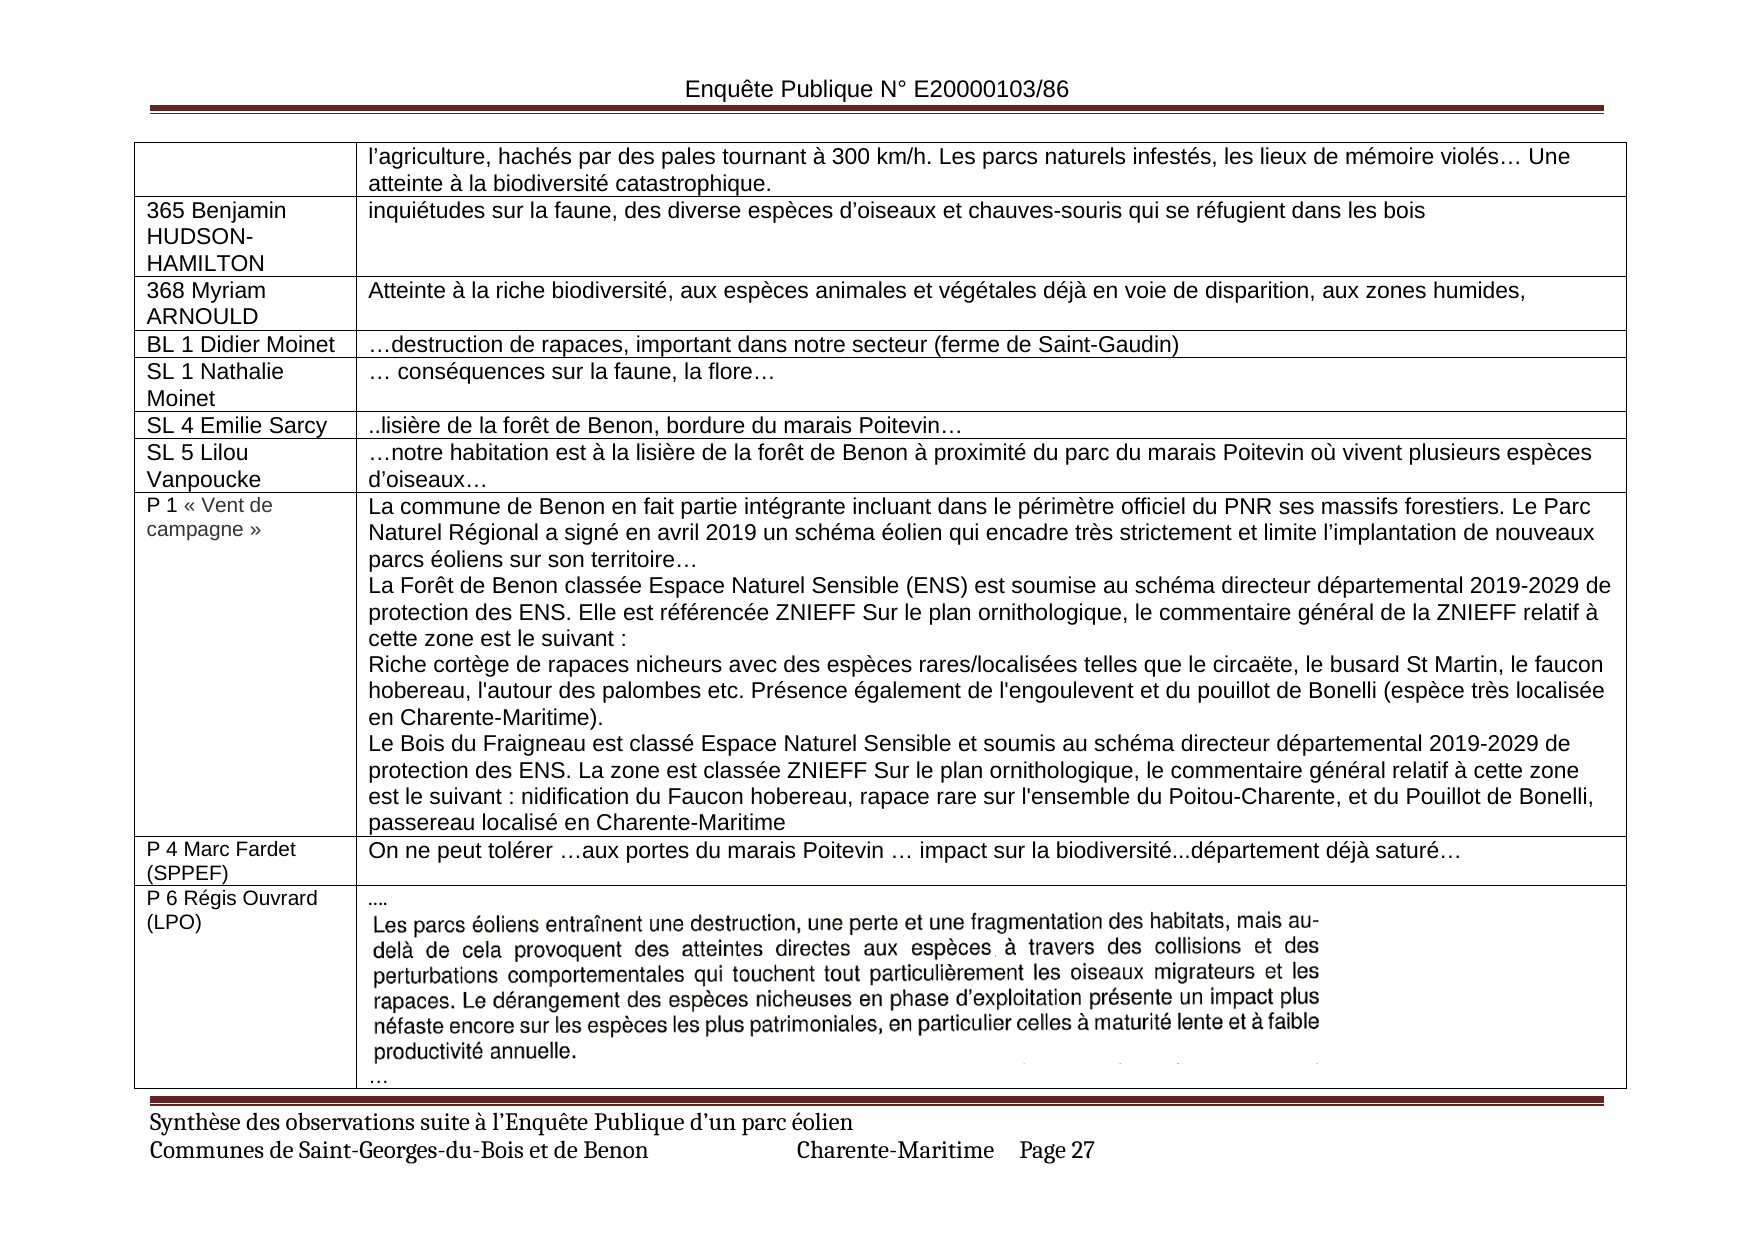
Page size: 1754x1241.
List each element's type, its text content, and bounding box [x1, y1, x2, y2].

table_cell La commune de Benon en fait partie intégrante incluant dans le périmètre officiel du PNR ses massifs forestiers. Le Parc Naturel Régional a signé en avril 2019 un schéma éolien qui encadre très strictement et limite l’implantation de nouveaux parcs éoliens sur son territoire… La Forêt de Benon classée Espace Naturel Sensible (ENS) est soumise au schéma directeur départemental 2019-2029 de protection des ENS. Elle est référencée ZNIEFF Sur le plan ornithologique, le commentaire général de la ZNIEFF relatif à cette zone est le suivant : Riche cortège de rapaces nicheurs avec des espèces rares/localisées telles que le circaëte, le busard St Martin, le faucon hobereau, l'autour des palombes etc. Présence également de l'engoulevent et du pouillot de Bonelli (espèce très localisée en Charente-Maritime). Le Bois du Fraigneau est classé Espace Naturel Sensible et soumis au schéma directeur départemental 2019-2029 de protection des ENS. La zone est classée ZNIEFF Sur le plan ornithologique, le commentaire général relatif à cette zone est le suivant : nidification du Faucon hobereau, rapace rare sur l'ensemble du Poitou-Charente, et du Pouillot de Bonelli, passereau localisé en Charente-Maritime [357, 493, 1626, 836]
table_cell P 6 Régis Ouvrard (LPO) [135, 886, 356, 1088]
table_cell Atteinte à la riche biodiversité, aux espèces animales et végétales déjà en voie de disparition, aux zones humides, [357, 277, 1626, 330]
table_cell SL 1 Nathalie Moinet [135, 358, 356, 411]
table_cell l’agriculture, hachés par des pales tournant à 300 km/h. Les parcs naturels infestés, les lieux de mémoire violés… Une atteinte à la biodiversité catastrophique. [357, 143, 1626, 196]
table_cell 368 Myriam ARNOULD [135, 277, 356, 330]
table_cell On ne peut tolérer …aux portes du marais Poitevin … impact sur la biodiversité...département déjà saturé… [357, 837, 1626, 884]
table_cell … conséquences sur la faune, la flore… [357, 358, 1626, 411]
table_cell …. … [357, 886, 1626, 1088]
table_cell ..lisière de la forêt de Benon, bordure du marais Poitevin… [357, 412, 1626, 438]
table_cell BL 1 Didier Moinet [135, 331, 356, 357]
table_cell …destruction de rapaces, important dans notre secteur (ferme de Saint-Gaudin) [357, 331, 1626, 357]
table_cell 365 Benjamin HUDSON-HAMILTON [135, 197, 356, 276]
table_cell P 1 « Vent de campagne » [135, 493, 356, 836]
table_cell inquiétudes sur la faune, des diverse espèces d’oiseaux et chauves-souris qui se réfugient dans les bois [357, 197, 1626, 276]
table_cell SL 4 Emilie Sarcy [135, 412, 356, 438]
picture [368, 911, 1329, 1064]
table_cell P 4 Marc Fardet (SPPEF) [135, 837, 356, 884]
table_cell [135, 143, 356, 196]
table_cell …notre habitation est à la lisière de la forêt de Benon à proximité du parc du marais Poitevin où vivent plusieurs espèces d’oiseaux… [357, 439, 1626, 492]
table_cell SL 5 Lilou Vanpoucke [135, 439, 356, 492]
